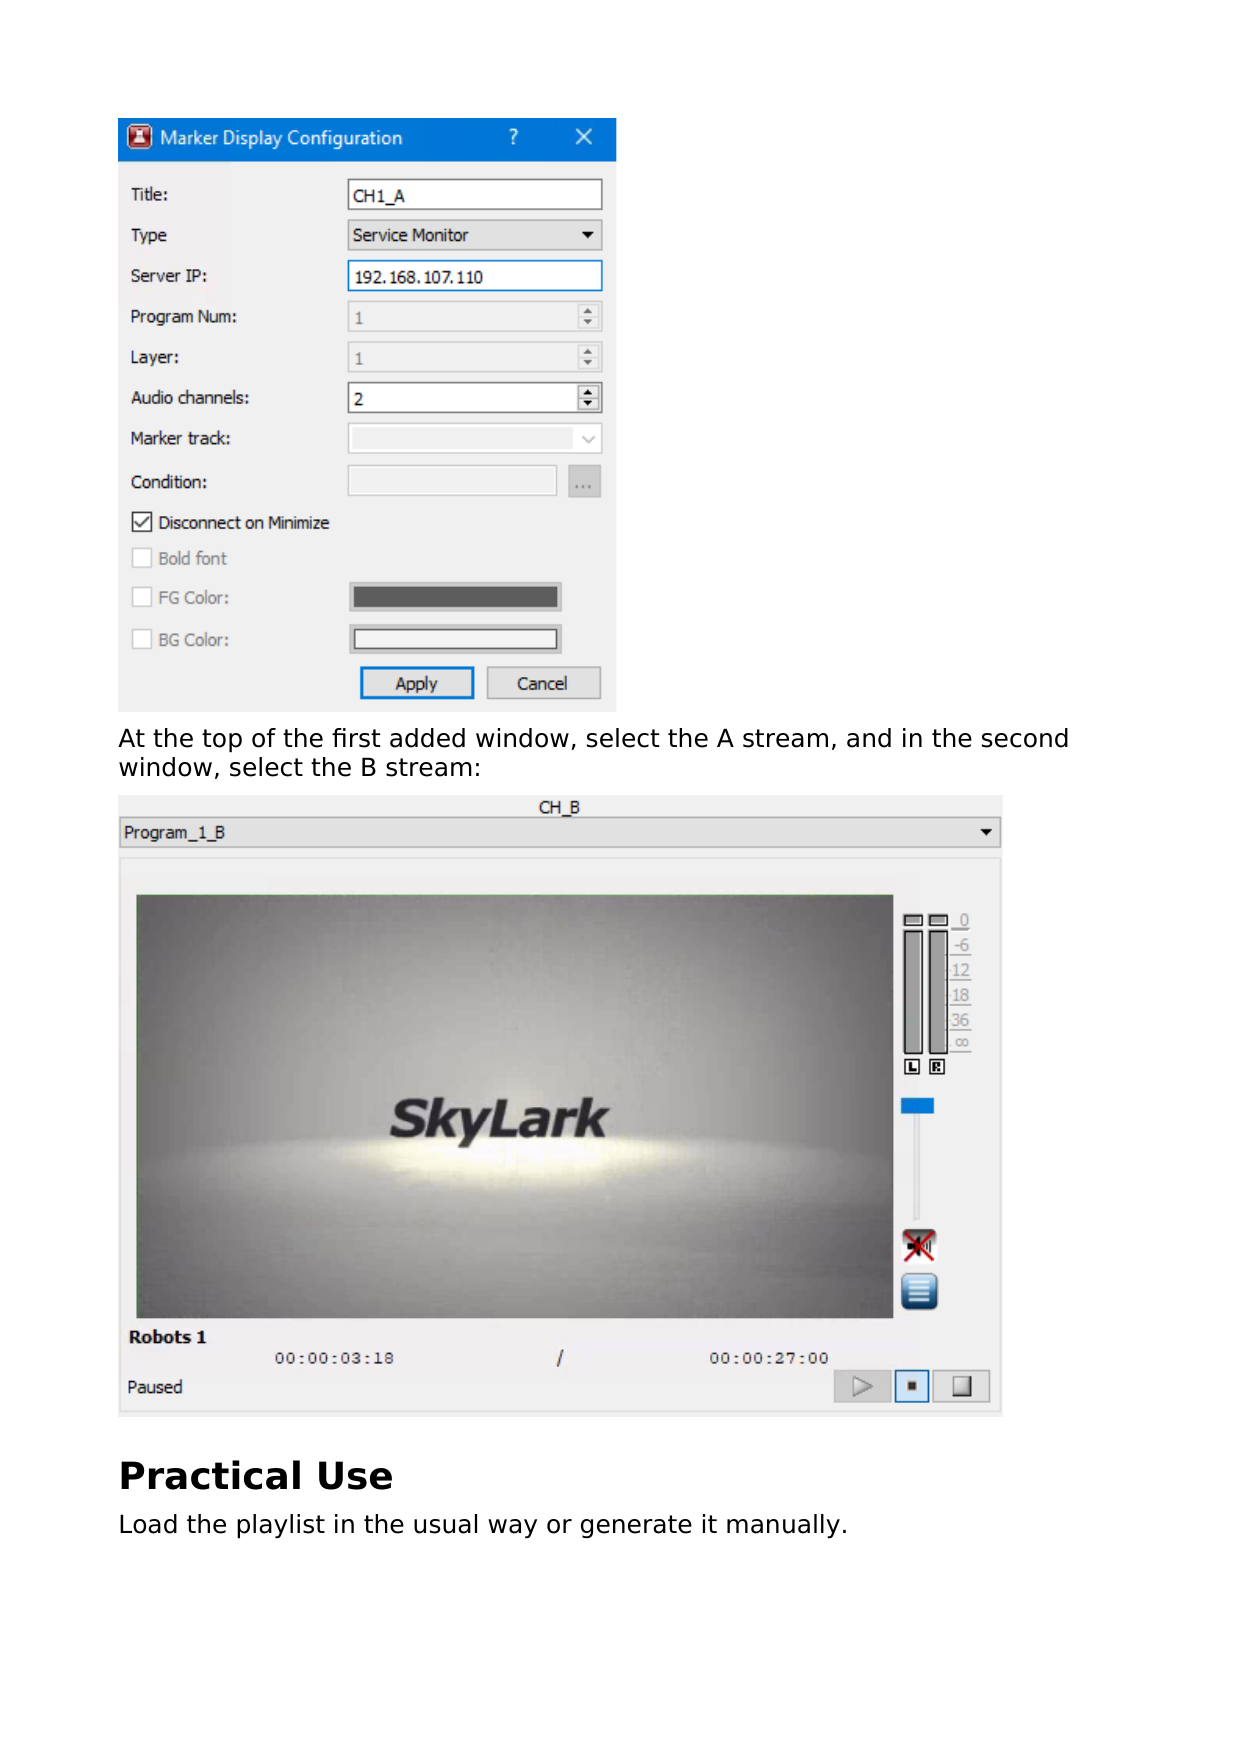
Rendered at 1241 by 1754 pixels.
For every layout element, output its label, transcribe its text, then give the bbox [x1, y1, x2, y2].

text Load the playlist in the usual way or generate it manually. [118, 1511, 1122, 1540]
text At the top of the first added window, select the A stream, and in the second window, select the B stream: [118, 724, 1122, 783]
picture [118, 118, 617, 712]
subtitle Practical Use [118, 1454, 1122, 1498]
picture [118, 795, 1003, 1417]
